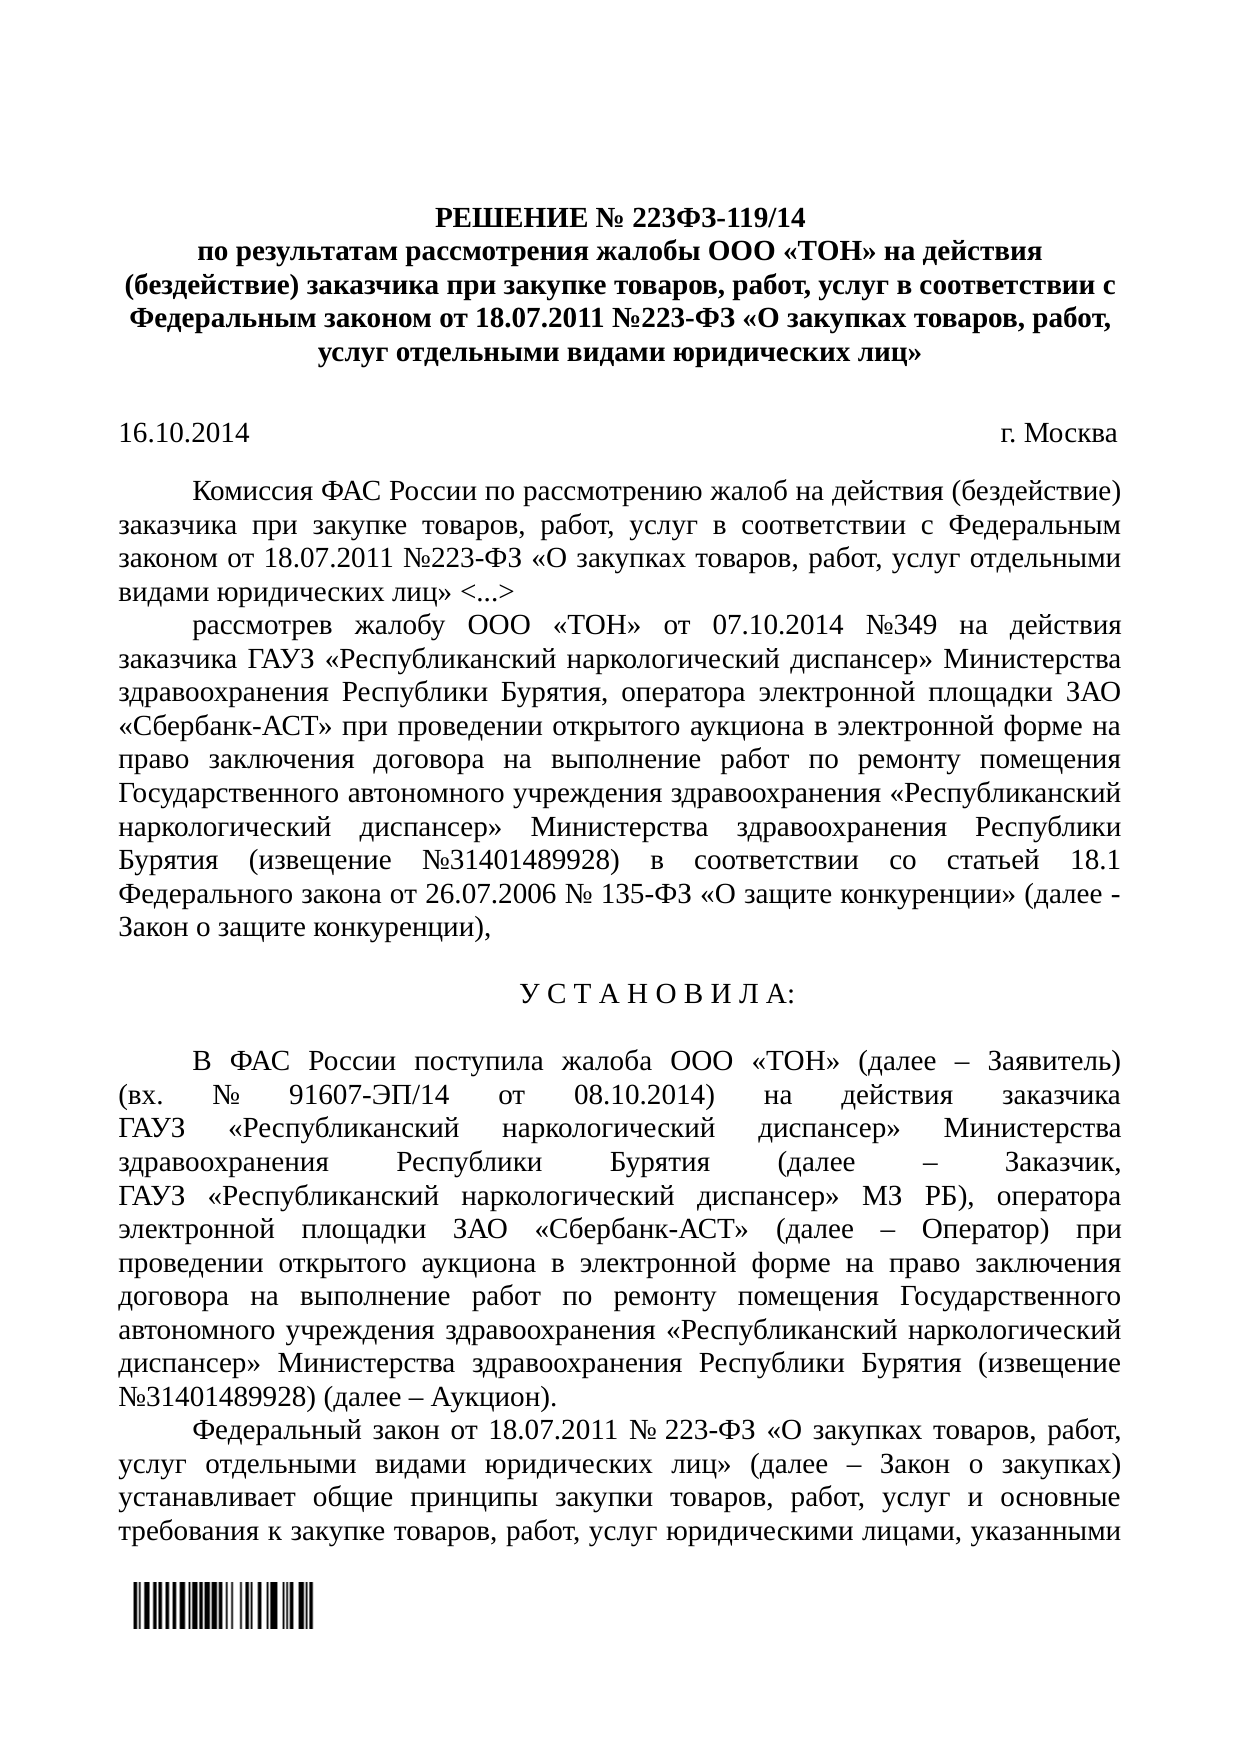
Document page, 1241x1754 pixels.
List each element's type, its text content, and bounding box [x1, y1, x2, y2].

text по результатам рассмотрения жалобы ООО «ТОН» на действия (бездействие) заказчика при закупке товаров, работ, услуг в соответствии с Федеральным законом от 18.07.2011 №223-ФЗ «О закупках товаров, работ, услуг отдельными видами юридических лиц» [118, 233, 1122, 367]
text У С Т А Н О В И Л А: [118, 976, 1122, 1010]
text рассмотрев жалобу ООО «ТОН» от 07.10.2014 №349 на действия заказчика ГАУЗ «Республиканский наркологический диспансер» Министерства здравоохранения Республики Бурятия, оператора электронной площадки ЗАО «Сбербанк-АСТ» при проведении открытого аукциона в электронной форме на право заключения договора на выполнение работ по ремонту помещения Государственного автономного учреждения здравоохранения «Республиканский наркологический диспансер» Министерства здравоохранения Республики Бурятия (извещение №31401489928) в соответствии со статьей 18.1 Федерального закона от 26.07.2006 № 135-ФЗ «О защите конкуренции» (далее - Закон о защите конкуренции), [118, 607, 1122, 943]
text В ФАС России поступила жалоба ООО «ТОН» (далее – Заявитель) (вх. № 91607-ЭП/14 от 08.10.2014) на действия заказчика ГАУЗ «Республиканский наркологический диспансер» Министерства здравоохранения Республики Бурятия (далее – Заказчик, ГАУЗ «Республиканский наркологический диспансер» МЗ РБ), оператора электронной площадки ЗАО «Сбербанк-АСТ» (далее – Оператор) при проведении открытого аукциона в электронной форме на право заключения договора на выполнение работ по ремонту помещения Государственного автономного учреждения здравоохранения «Республиканский наркологический диспансер» Министерства здравоохранения Республики Бурятия (извещение №31401489928) (далее – Аукцион). [118, 1043, 1122, 1412]
text РЕШЕНИЕ № 223ФЗ-119/14 [118, 200, 1122, 233]
text Комиссия ФАС России по рассмотрению жалоб на действия (бездействие) заказчика при закупке товаров, работ, услуг в соответствии с Федеральным законом от 18.07.2011 №223-ФЗ «О закупках товаров, работ, услуг отдельными видами юридических лиц» <...> [118, 473, 1122, 607]
picture [118, 1582, 331, 1629]
text 16.10.2014 г. Москва [118, 416, 1122, 449]
text Федеральный закон от 18.07.2011 № 223-ФЗ «О закупках товаров, работ, услуг отдельными видами юридических лиц» (далее – Закон о закупках) устанавливает общие принципы закупки товаров, работ, услуг и основные требования к закупке товаров, работ, услуг юридическими лицами, указанными [118, 1412, 1122, 1547]
